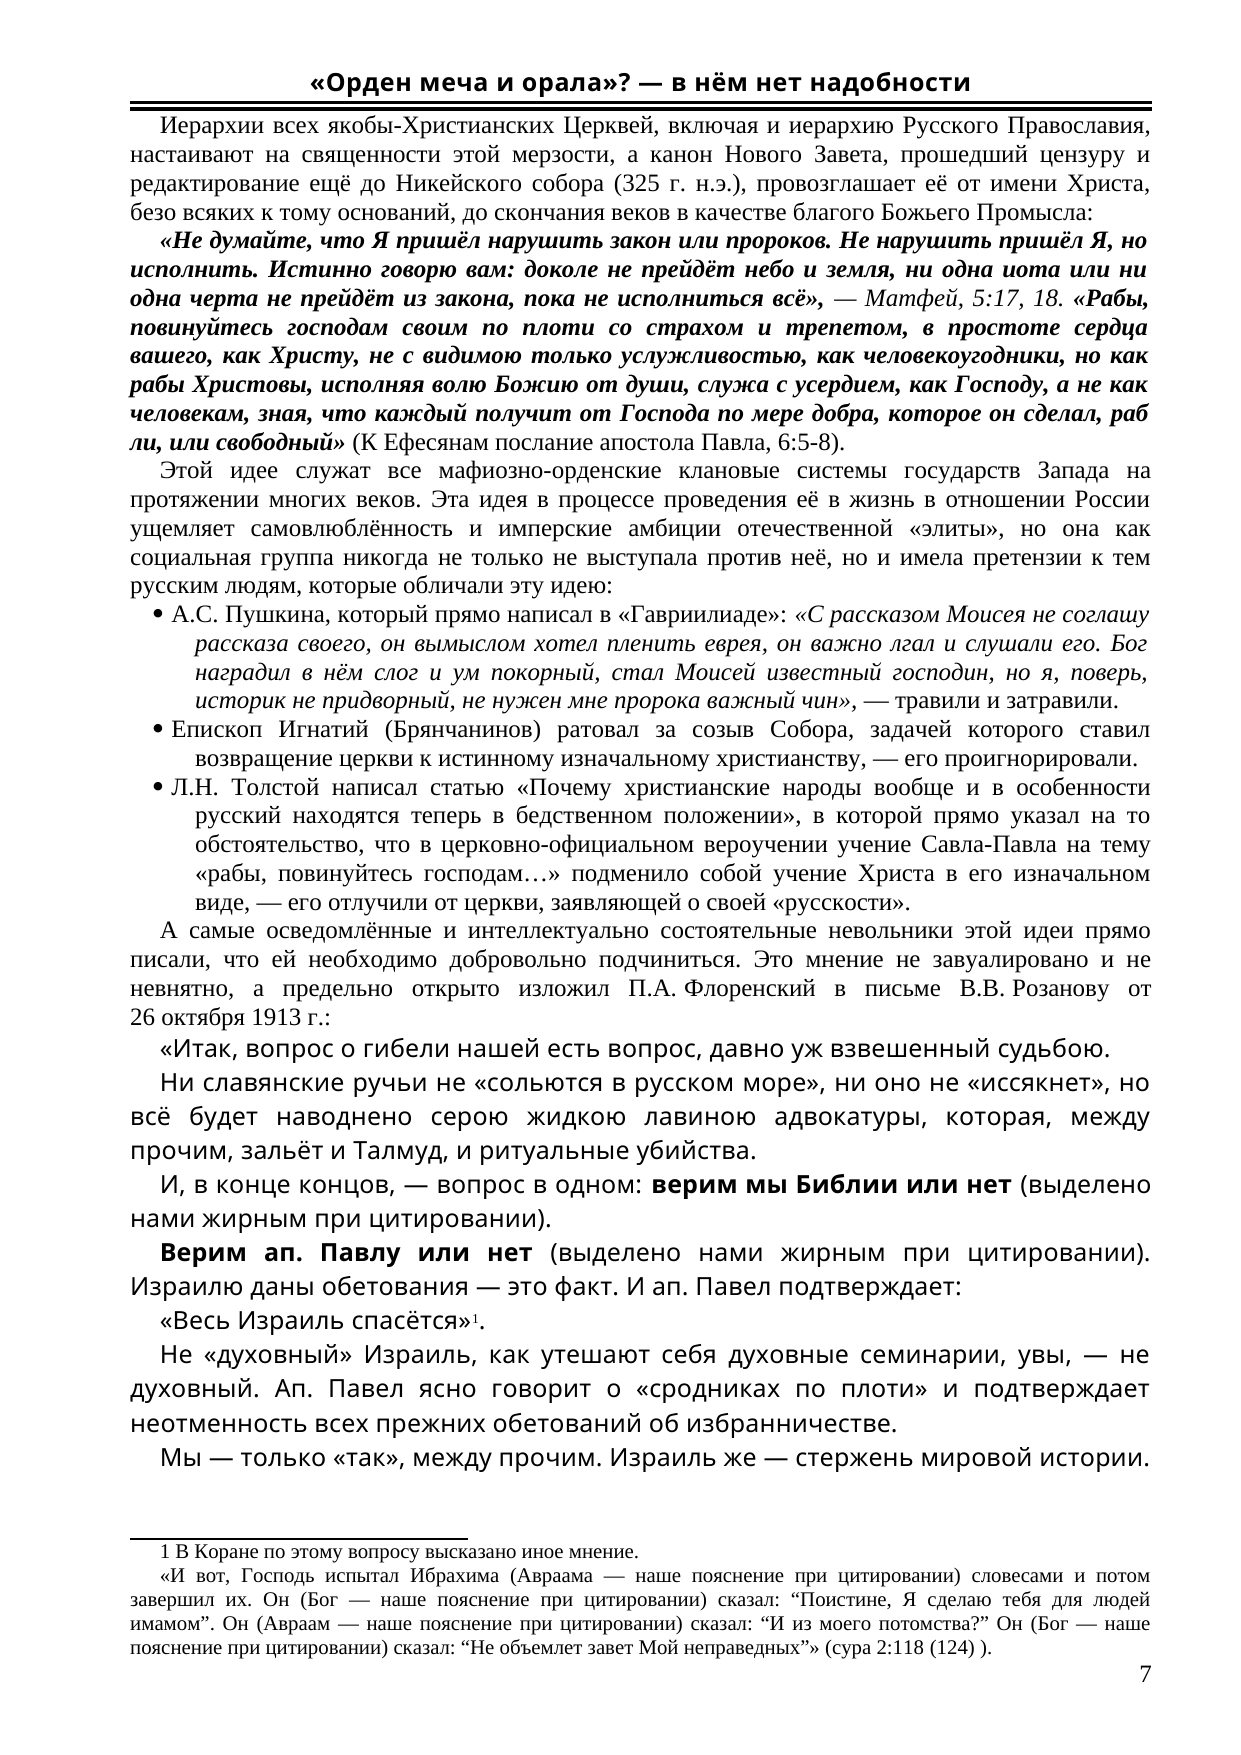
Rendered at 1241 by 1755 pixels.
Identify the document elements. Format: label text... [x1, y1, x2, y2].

text В Коране по этому вопросу высказано иное мнение. [130, 1539, 1152, 1563]
text Не «духовный» Израиль, как утешают себя духовные семинарии, увы, — не духовный. Ап. Павел ясно говорит о «сродниках по плоти» и подтверждает неотменность всех прежних обетований об избранничестве. [130, 1337, 1152, 1439]
list Л.Н. Толстой написал статью «Почему христианские народы вообще и в особенности русский находятся теперь в бедственном положении», в которой прямо указал на то обстоятельство, что в церковно-официальном вероучении учение Савла-Павла на тему «рабы, повинуйтесь господам…» подменило собой учение Христа в его изначальном виде, — его отлучили от церкви, заявляющей о своей «русскости». [153, 772, 1152, 916]
text «И вот, Господь испытал Ибрахима (Авраама — наше пояснение при цитировании) словесами и потом завершил их. Он (Бог — наше пояснение при цитировании) сказал: “Поистине, Я сделаю тебя для людей имамом”. Он (Авраам — наше пояснение при цитировании) сказал: “И из моего потомства?” Он (Бог — наше пояснение при цитировании) сказал: “Не объемлет завет Мой неправедных”» (сура 2:118 (124) ). [130, 1563, 1152, 1659]
list Епископ Игнатий (Брянчанинов) ратовал за созыв Собора, задачей которого ставил возвращение церкви к истинному изначальному христианству, — его проигнорировали. [153, 714, 1152, 772]
text А самые осведомлённые и интеллектуально состоятельные невольники этой идеи прямо писали, что ей необходимо добровольно подчиниться. Это мнение не завуалировано и не невнятно, а предельно открыто изложил П.А. Флоренский в письме В.В. Розанову от 26 октября 1913 г.: [130, 916, 1152, 1031]
text Ни славянские ручьи не «сольются в русском море», ни оно не «иссякнет», но всё будет наводнено серою жидкою лавиною адвокатуры, которая, между прочим, зальёт и Талмуд, и ритуальные убийства. [130, 1064, 1152, 1167]
text Верим ап. Павлу или нет (выделено нами жирным при цитировании). Израилю даны обетования — это факт. И ап. Павел подтверждает: [130, 1235, 1152, 1303]
text Мы — только «так», между прочим. Израиль же — стержень мировой истории. [130, 1439, 1152, 1473]
list А.С. Пушкина, который прямо написал в «Гавриилиаде»: «С рассказом Моисея не соглашу рассказа своего, он вымыслом хотел пленить еврея, он важно лгал и слушали его. Бог наградил в нём слог и ум покорный, стал Моисей известный господин, но я, поверь, историк не придворный, не нужен мне пророка важный чин», — травили и затравили. [153, 599, 1152, 714]
text Этой идее служат все мафиозно-орденские клановые системы государств Запада на протяжении многих веков. Эта идея в процессе проведения её в жизнь в отношении России ущемляет самовлюблённость и имперские амбиции отечественной «элиты», но она как социальная группа никогда не только не выступала против неё, но и имела претензии к тем русским людям, которые обличали эту идею: [130, 456, 1152, 599]
text «Итак, вопрос о гибели нашей есть вопрос, давно уж взвешенный судьбою. [130, 1031, 1152, 1064]
text И, в конце концов, — вопрос в одном: верим мы Библии или нет (выделено нами жирным при цитировании). [130, 1167, 1152, 1235]
text «Весь Израиль спасётся». [130, 1303, 1152, 1337]
text Иерархии всех якобы-Христианских Церквей, включая и иерархию Русского Православия, настаивают на священности этой мерзости, а канон Нового Завета, прошедший цензуру и редактирование ещё до Никейского собора (325 г. н.э.), провозглашает её от имени Христа, безо всяких к тому оснований, до скончания веков в качестве благого Божьего Промысла: [130, 111, 1152, 226]
text «Не думайте, что Я пришёл нарушить закон или пророков. Не нарушить пришёл Я, но исполнить. Истинно говорю вам: доколе не прейдёт небо и земля, ни одна иота или ни одна черта не прейдёт из закона, пока не исполниться всё», — Матфей, 5:17, 18. «Рабы, повинуйтесь господам своим по плоти со страхом и трепетом, в простоте сердца вашего, как Христу, не с видимою только услужливостью, как человекоугодники, но как рабы Христовы, исполняя волю Божию от души, служа с усердием, как Господу, а не как человекам, зная, что каждый получит от Господа по мере добра, которое он сделал, раб ли, или свободный» (К Ефесянам послание апостола Павла, 6:5-8). [130, 226, 1152, 456]
